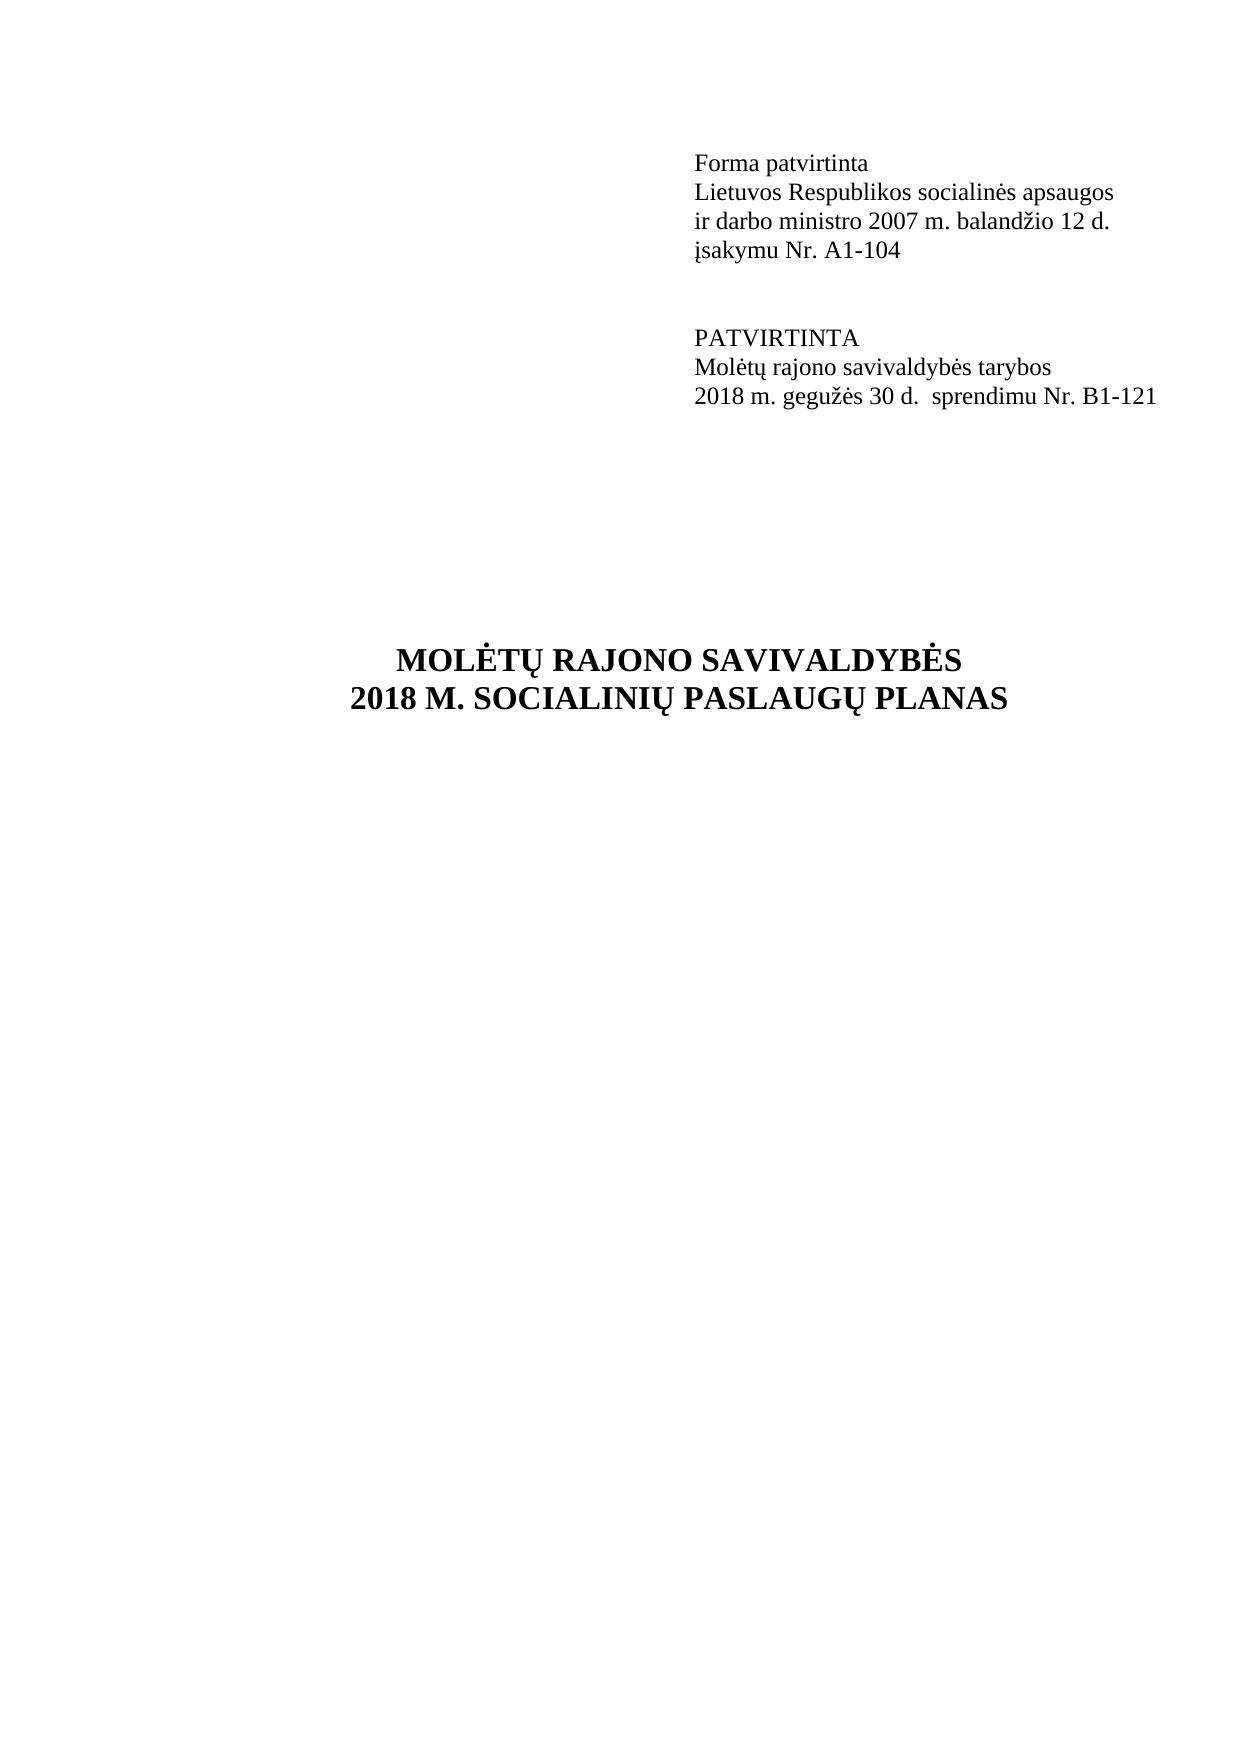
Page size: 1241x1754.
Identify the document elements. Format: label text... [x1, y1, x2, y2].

text 2018 m. gegužės 30 d. sprendimu Nr. B1-121 [177, 381, 1181, 410]
text Forma patvirtinta [177, 148, 1181, 177]
text Molėtų rajono savivaldybės tarybos [177, 352, 1181, 381]
text 2018 M. SOCIALINIŲ PASLAUGŲ PLANAS [177, 678, 1181, 717]
text Lietuvos Respublikos socialinės apsaugos [177, 177, 1181, 206]
text ir darbo ministro 2007 m. balandžio 12 d. [177, 206, 1181, 235]
text įsakymu Nr. A1-104 [177, 235, 1181, 264]
text PATVIRTINTA [177, 323, 1181, 352]
text MOLĖTŲ RAJONO SAVIVALDYBĖS [177, 640, 1181, 678]
